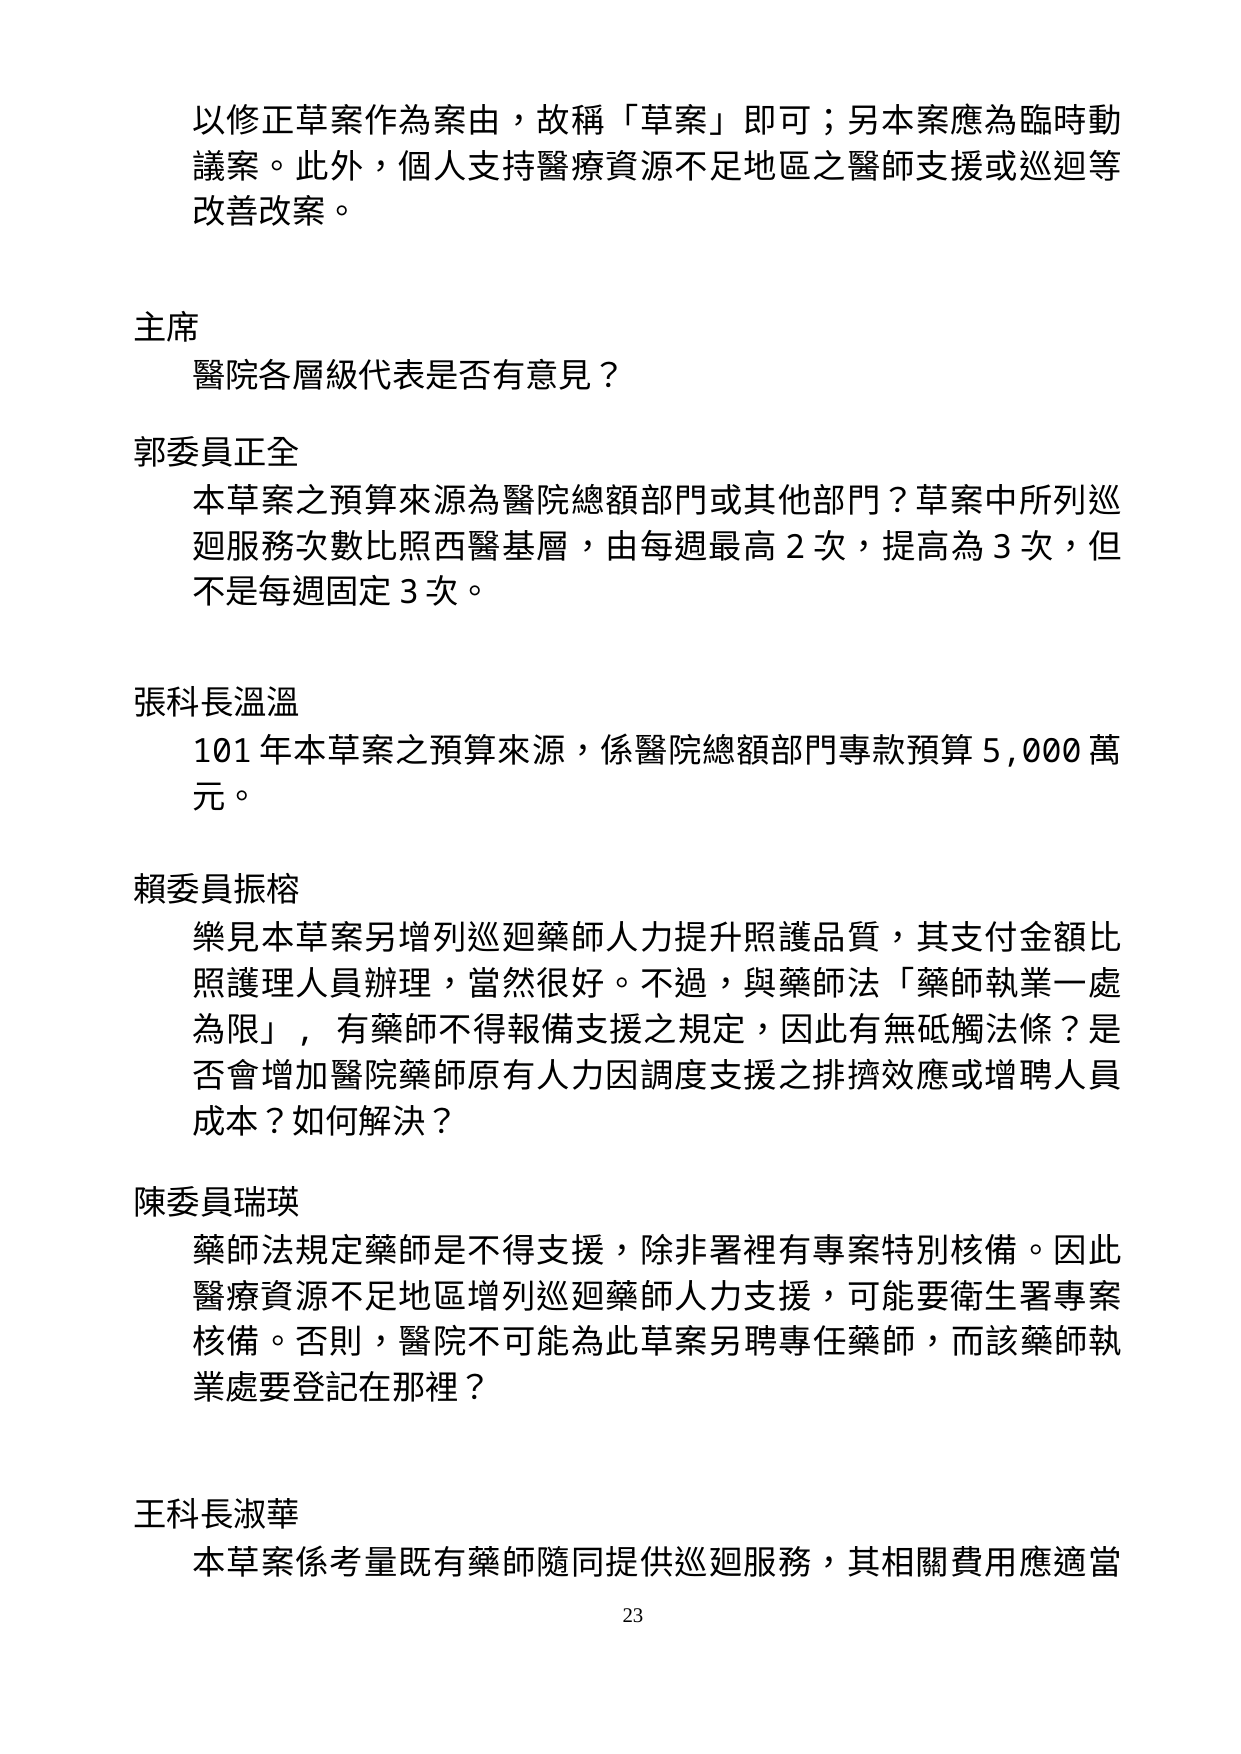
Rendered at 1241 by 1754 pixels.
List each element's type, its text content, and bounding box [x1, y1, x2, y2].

text 張科長溫溫 [133, 658, 1122, 721]
text 101年本草案之預算來源，係醫院總額部門專款預算5,000萬元。 [192, 726, 1122, 817]
text 王科長淑華 [133, 1471, 1122, 1533]
text 醫院各層級代表是否有意見？ [192, 351, 1122, 396]
text 以修正草案作為案由，故稱「草案」即可；另本案應為臨時動議案。此外，個人支持醫療資源不足地區之醫師支援或巡迴等改善改案。 [192, 96, 1122, 233]
text 本草案係考量既有藥師隨同提供巡廻服務，其相關費用應適當 [192, 1538, 1122, 1584]
text 主席 [133, 283, 1122, 346]
text 賴委員振榕 [133, 846, 1122, 908]
text 本草案之預算來源為醫院總額部門或其他部門？草案中所列巡廻服務次數比照西醫基層，由每週最高2次，提高為3次，但不是每週固定3次。 [192, 476, 1122, 613]
text 陳委員瑞瑛 [133, 1158, 1122, 1221]
text 藥師法規定藥師是不得支援，除非署裡有專案特別核備。因此醫療資源不足地區增列巡廻藥師人力支援，可能要衛生署專案核備。否則，醫院不可能為此草案另聘專任藥師，而該藥師執業處要登記在那裡？ [192, 1226, 1122, 1409]
text 郭委員正全 [133, 408, 1122, 471]
text 樂見本草案另增列巡廻藥師人力提升照護品質，其支付金額比照護理人員辦理，當然很好。不過，與藥師法「藥師執業一處為限」, 有藥師不得報備支援之規定，因此有無砥觸法條？是否會增加醫院藥師原有人力因調度支援之排擠效應或增聘人員成本？如何解決？ [192, 913, 1122, 1142]
